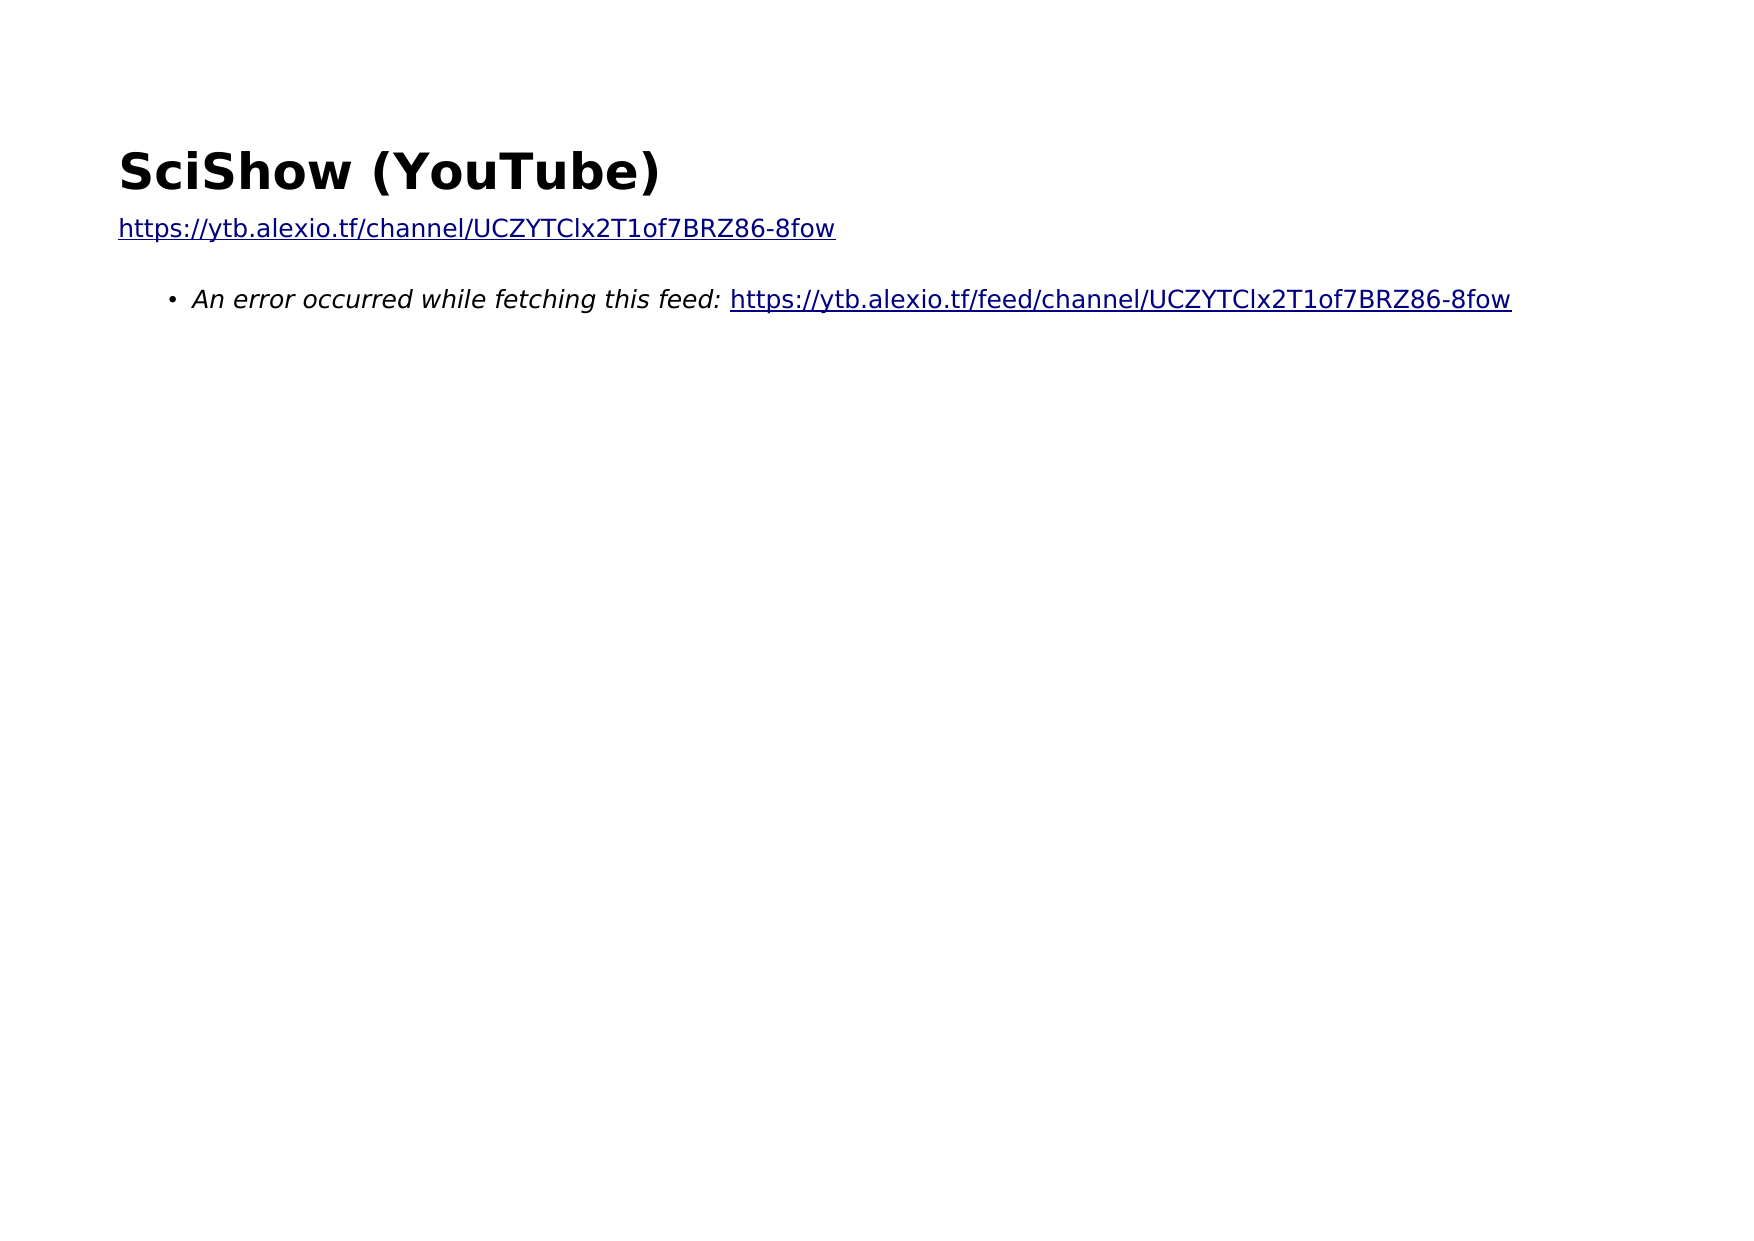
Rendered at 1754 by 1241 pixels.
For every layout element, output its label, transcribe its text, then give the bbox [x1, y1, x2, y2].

text https://ytb.alexio.tf/channel/UCZYTClx2T1of7BRZ86-8fow [118, 214, 1636, 243]
subtitle SciShow (YouTube) [118, 143, 1636, 201]
list An error occurred while fetching this feed: https://ytb.alexio.tf/feed/channel/UCZYTClx2T1of7BRZ86-8fow [177, 285, 1636, 314]
